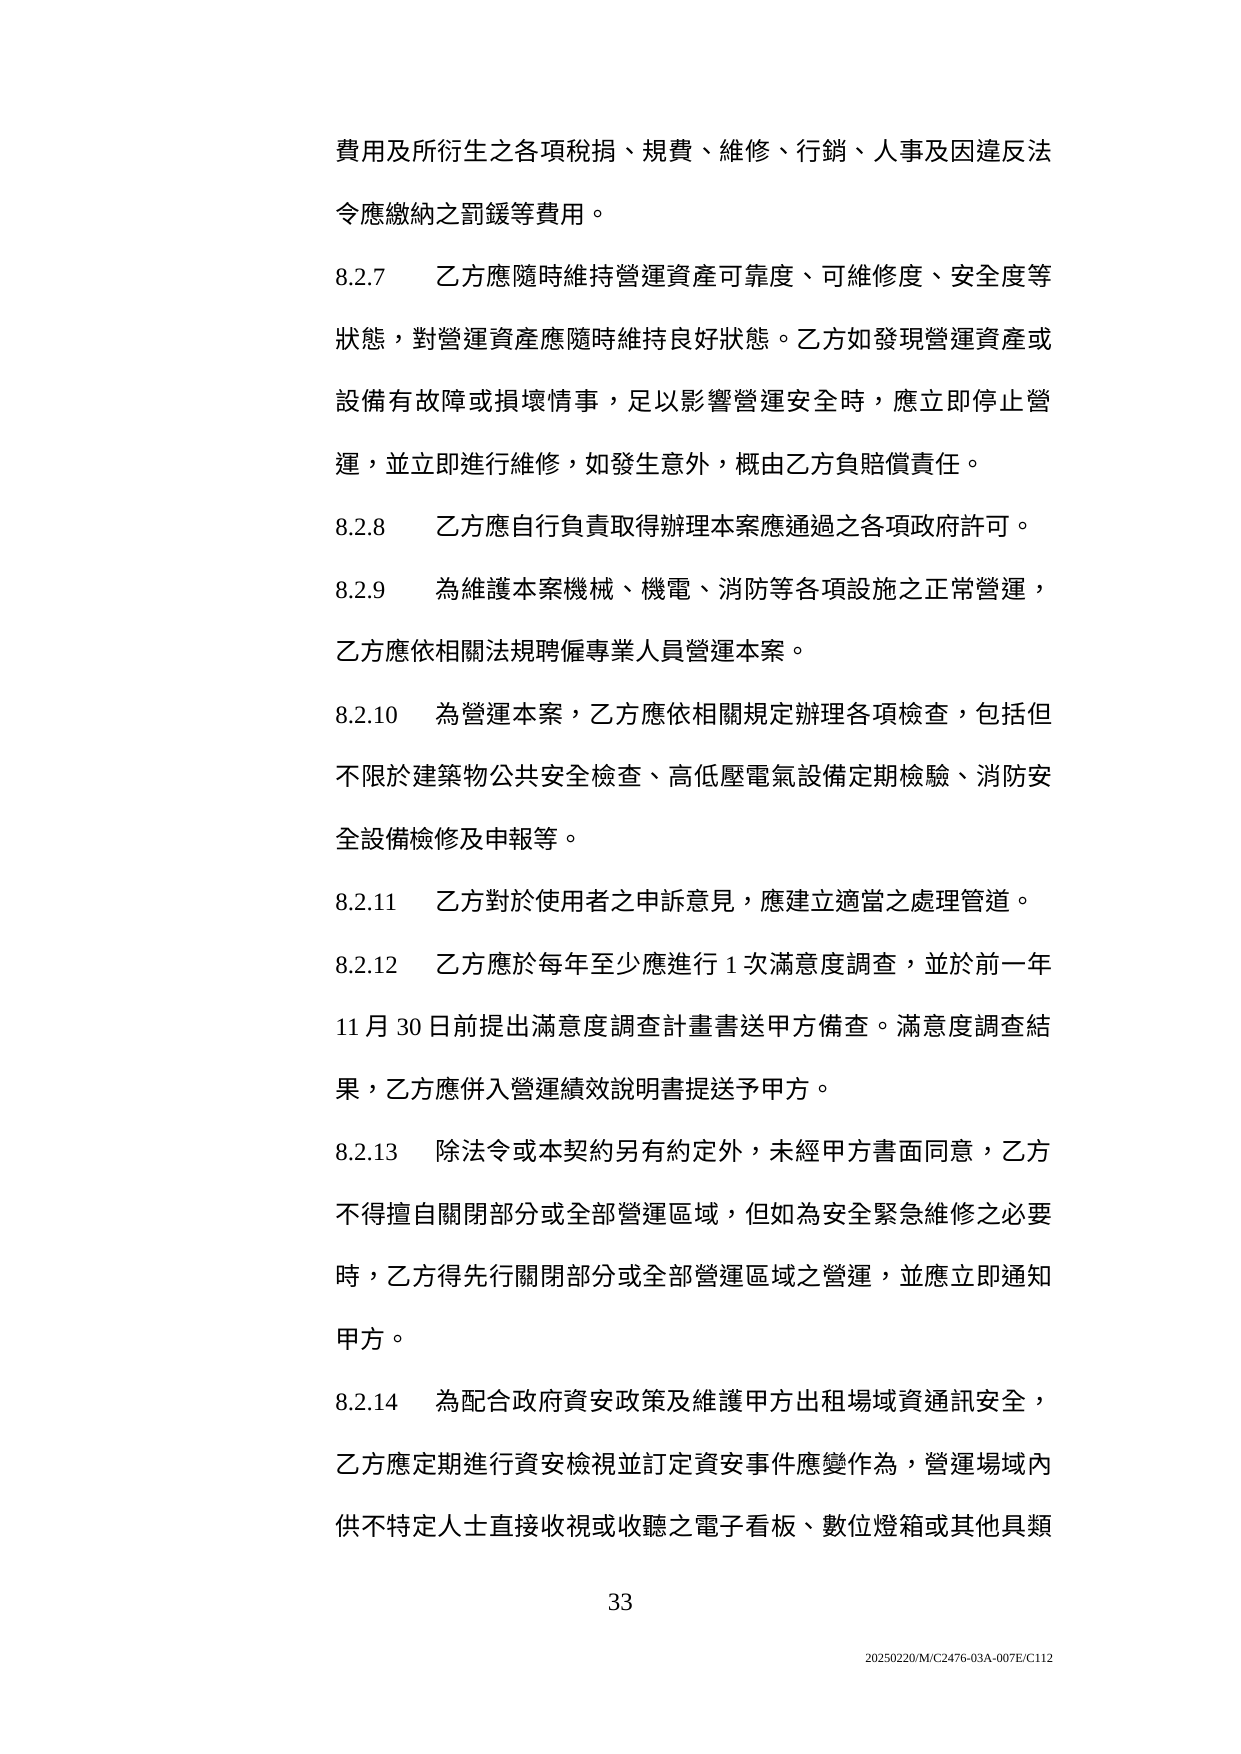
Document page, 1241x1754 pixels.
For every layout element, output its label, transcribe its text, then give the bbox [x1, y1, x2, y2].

subtitle 費用及所衍生之各項稅捐、規費、維修、行銷、人事及因違反法令應繳納之罰鍰等費用。 [335, 108, 1053, 233]
subtitle 乙方應隨時維持營運資產可靠度、可維修度、安全度等狀態，對營運資產應隨時維持良好狀態。乙方如發現營運資產或設備有故障或損壞情事，足以影響營運安全時，應立即停止營運，並立即進行維修，如發生意外，概由乙方負賠償責任。 [335, 233, 1053, 483]
subtitle 乙方對於使用者之申訴意見，應建立適當之處理管道。 [335, 858, 1053, 921]
subtitle 乙方應於每年至少應進行1次滿意度調查，並於前一年11月30日前提出滿意度調查計畫書送甲方備查。滿意度調查結果，乙方應併入營運績效說明書提送予甲方。 [335, 921, 1053, 1108]
subtitle 為營運本案，乙方應依相關規定辦理各項檢查，包括但不限於建築物公共安全檢查、高低壓電氣設備定期檢驗、消防安全設備檢修及申報等。 [335, 671, 1053, 858]
subtitle 為配合政府資安政策及維護甲方出租場域資通訊安全，乙方應定期進行資安檢視並訂定資安事件應變作為，營運場域內供不特定人士直接收視或收聽之電子看板、數位燈箱或其他具類 [335, 1358, 1053, 1546]
subtitle 乙方應自行負責取得辦理本案應通過之各項政府許可。 [335, 483, 1053, 546]
subtitle 除法令或本契約另有約定外，未經甲方書面同意，乙方不得擅自關閉部分或全部營運區域，但如為安全緊急維修之必要時，乙方得先行關閉部分或全部營運區域之營運，並應立即通知甲方。 [335, 1108, 1053, 1358]
subtitle 為維護本案機械、機電、消防等各項設施之正常營運，乙方應依相關法規聘僱專業人員營運本案。 [335, 546, 1053, 671]
